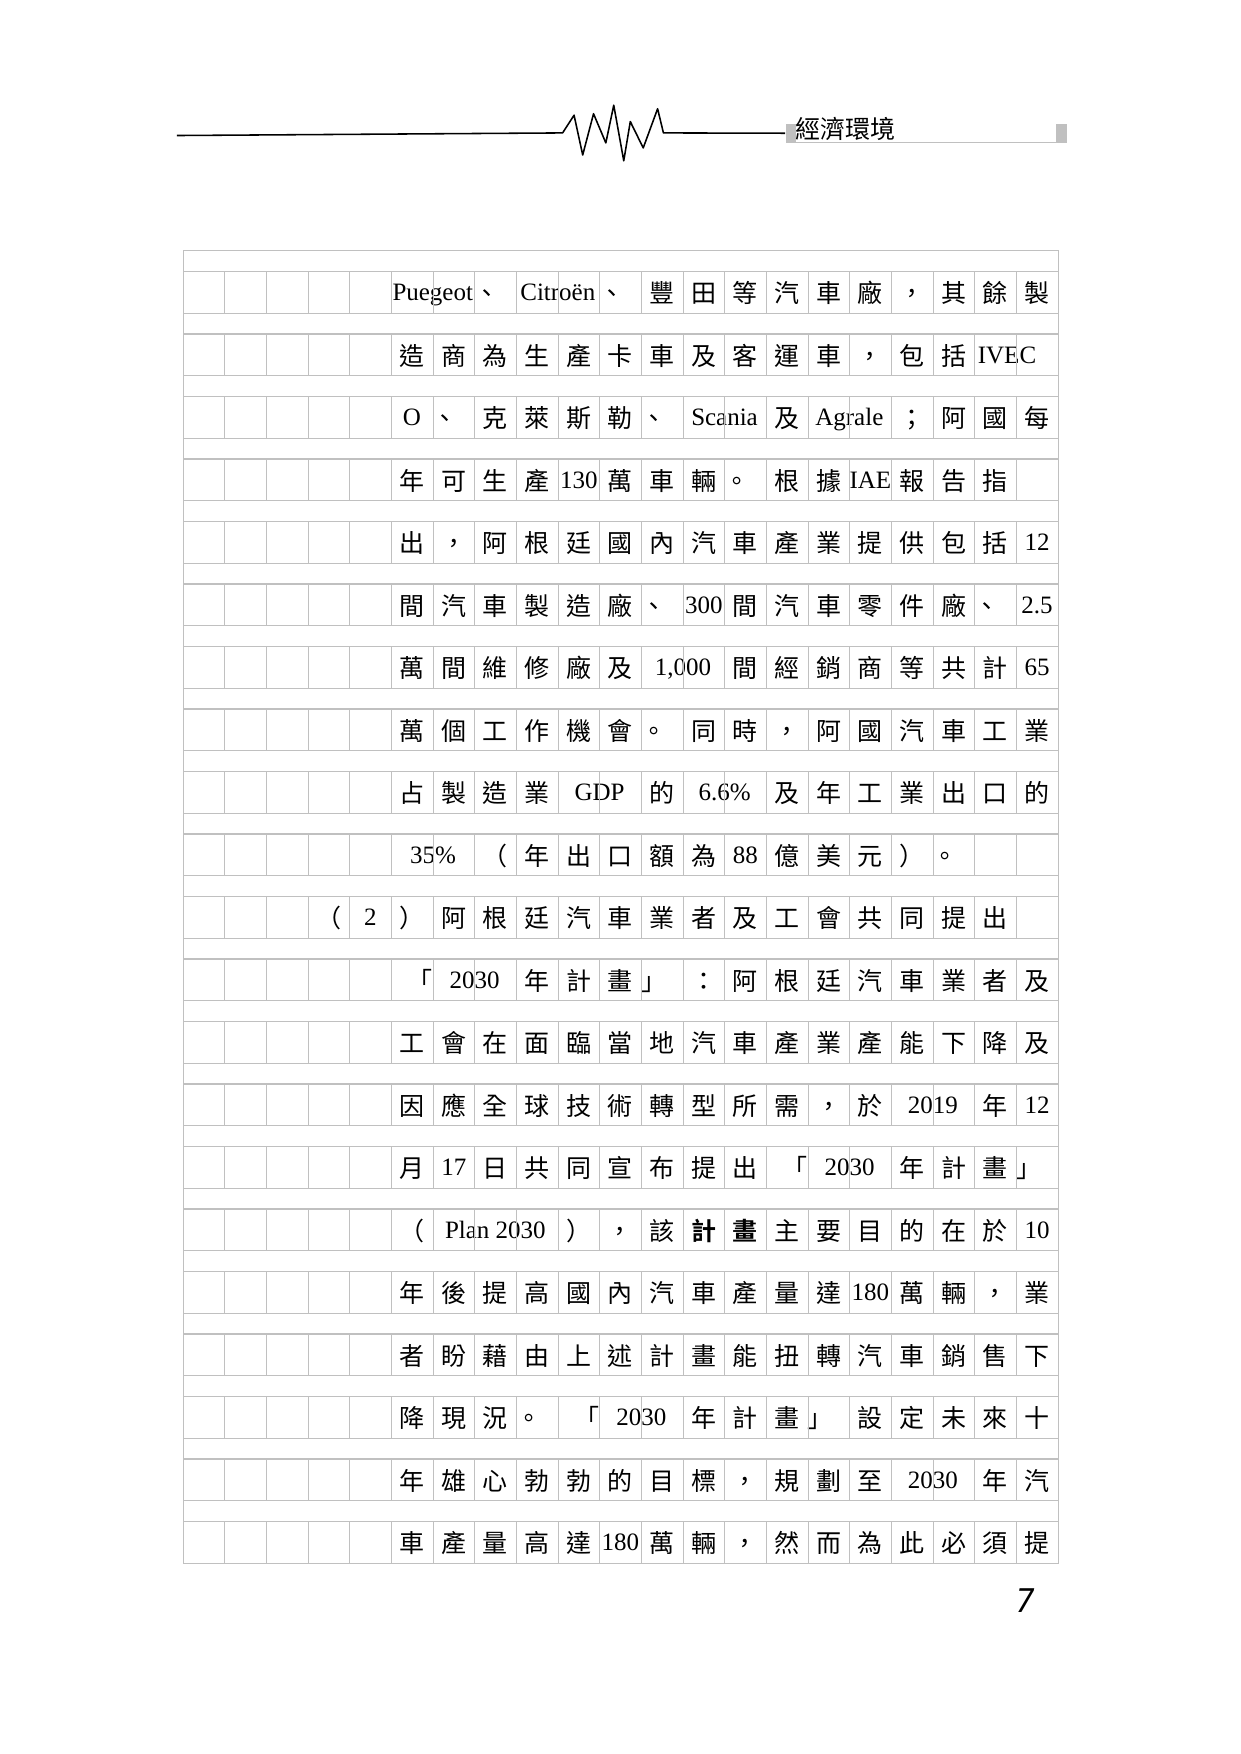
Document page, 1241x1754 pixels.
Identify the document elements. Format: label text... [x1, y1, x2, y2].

text （2）阿根廷汽車業者及工會共同提出「2030年計畫」：阿根廷汽車業者及工會在面臨當地汽車產業產能下降及因應全球技術轉型所需，於2019年12月17日共同宣布提出「2030年計畫」（Plan 2030），該計畫主要目的在於10年後提高國內汽車產量達180萬輛，業者盼藉由上述計畫能扭轉汽車銷售下降現況。「2030年計畫」設定未來十年雄心勃勃的目標，規劃至2030年汽車產量高達180萬輛，然而為此必須提高目前的車廠設備（目前產量為130萬輛），且預期2028年至2030年三年期間投資額高達120億美元（2017年至2020年期間僅為50億美元）。至於帶來的工作機會，預期將由目前的20萬提高至2030年的46萬4,000個；出口量亦由2019年的22萬4,248輛增加至2030年達140萬輛。 [306, 876, 1058, 896]
text （1）阿國現有12家汽車製造商，其中8家生產轎車及輕型貨車，包括雷諾、福特、福斯（該三家公司亦銷售重型貨車）、飛雅特、通用汽車、本田、Puegeot、Citroën、豐田等汽車廠，其餘製造商為生產卡車及客運車，包括IVECO、克萊斯勒、Scania及Agrale；阿國每年可生產130萬車輛。根據IAE報告指出，阿根廷國內汽車產業提供包括12間汽車製造廠、300間汽車零件廠、2.5萬間維修廠及1,000間經銷商等共計65萬個工作機會。同時，阿國汽車工業占製造業GDP的6.6%及年工業出口的35%（年出口額為88億美元）。 [306, 814, 1058, 833]
text （1）阿國現有12家汽車製造商，其中8家生產轎車及輕型貨車，包括雷諾、福特、福斯（該三家公司亦銷售重型貨車）、飛雅特、通用汽車、本田、Puegeot、Citroën、豐田等汽車廠，其餘製造商為生產卡車及客運車，包括IVECO、克萊斯勒、Scania及Agrale；阿國每年可生產130萬車輛。根據IAE報告指出，阿根廷國內汽車產業提供包括12間汽車製造廠、300間汽車零件廠、2.5萬間維修廠及1,000間經銷商等共計65萬個工作機會。同時，阿國汽車工業占製造業GDP的6.6%及年工業出口的35%（年出口額為88億美元）。 [306, 626, 1058, 646]
text （2）阿根廷汽車業者及工會共同提出「2030年計畫」：阿根廷汽車業者及工會在面臨當地汽車產業產能下降及因應全球技術轉型所需，於2019年12月17日共同宣布提出「2030年計畫」（Plan 2030），該計畫主要目的在於10年後提高國內汽車產量達180萬輛，業者盼藉由上述計畫能扭轉汽車銷售下降現況。「2030年計畫」設定未來十年雄心勃勃的目標，規劃至2030年汽車產量高達180萬輛，然而為此必須提高目前的車廠設備（目前產量為130萬輛），且預期2028年至2030年三年期間投資額高達120億美元（2017年至2020年期間僅為50億美元）。至於帶來的工作機會，預期將由目前的20萬提高至2030年的46萬4,000個；出口量亦由2019年的22萬4,248輛增加至2030年達140萬輛。 [306, 1126, 1058, 1146]
text （2）阿根廷汽車業者及工會共同提出「2030年計畫」：阿根廷汽車業者及工會在面臨當地汽車產業產能下降及因應全球技術轉型所需，於2019年12月17日共同宣布提出「2030年計畫」（Plan 2030），該計畫主要目的在於10年後提高國內汽車產量達180萬輛，業者盼藉由上述計畫能扭轉汽車銷售下降現況。「2030年計畫」設定未來十年雄心勃勃的目標，規劃至2030年汽車產量高達180萬輛，然而為此必須提高目前的車廠設備（目前產量為130萬輛），且預期2028年至2030年三年期間投資額高達120億美元（2017年至2020年期間僅為50億美元）。至於帶來的工作機會，預期將由目前的20萬提高至2030年的46萬4,000個；出口量亦由2019年的22萬4,248輛增加至2030年達140萬輛。 [306, 1314, 1058, 1333]
text （2）阿根廷汽車業者及工會共同提出「2030年計畫」：阿根廷汽車業者及工會在面臨當地汽車產業產能下降及因應全球技術轉型所需，於2019年12月17日共同宣布提出「2030年計畫」（Plan 2030），該計畫主要目的在於10年後提高國內汽車產量達180萬輛，業者盼藉由上述計畫能扭轉汽車銷售下降現況。「2030年計畫」設定未來十年雄心勃勃的目標，規劃至2030年汽車產量高達180萬輛，然而為此必須提高目前的車廠設備（目前產量為130萬輛），且預期2028年至2030年三年期間投資額高達120億美元（2017年至2020年期間僅為50億美元）。至於帶來的工作機會，預期將由目前的20萬提高至2030年的46萬4,000個；出口量亦由2019年的22萬4,248輛增加至2030年達140萬輛。 [306, 1376, 1058, 1396]
text （2）阿根廷汽車業者及工會共同提出「2030年計畫」：阿根廷汽車業者及工會在面臨當地汽車產業產能下降及因應全球技術轉型所需，於2019年12月17日共同宣布提出「2030年計畫」（Plan 2030），該計畫主要目的在於10年後提高國內汽車產量達180萬輛，業者盼藉由上述計畫能扭轉汽車銷售下降現況。「2030年計畫」設定未來十年雄心勃勃的目標，規劃至2030年汽車產量高達180萬輛，然而為此必須提高目前的車廠設備（目前產量為130萬輛），且預期2028年至2030年三年期間投資額高達120億美元（2017年至2020年期間僅為50億美元）。至於帶來的工作機會，預期將由目前的20萬提高至2030年的46萬4,000個；出口量亦由2019年的22萬4,248輛增加至2030年達140萬輛。 [306, 1251, 1058, 1271]
text （2）阿根廷汽車業者及工會共同提出「2030年計畫」：阿根廷汽車業者及工會在面臨當地汽車產業產能下降及因應全球技術轉型所需，於2019年12月17日共同宣布提出「2030年計畫」（Plan 2030），該計畫主要目的在於10年後提高國內汽車產量達180萬輛，業者盼藉由上述計畫能扭轉汽車銷售下降現況。「2030年計畫」設定未來十年雄心勃勃的目標，規劃至2030年汽車產量高達180萬輛，然而為此必須提高目前的車廠設備（目前產量為130萬輛），且預期2028年至2030年三年期間投資額高達120億美元（2017年至2020年期間僅為50億美元）。至於帶來的工作機會，預期將由目前的20萬提高至2030年的46萬4,000個；出口量亦由2019年的22萬4,248輛增加至2030年達140萬輛。 [306, 939, 1058, 958]
text （1）阿國現有12家汽車製造商，其中8家生產轎車及輕型貨車，包括雷諾、福特、福斯（該三家公司亦銷售重型貨車）、飛雅特、通用汽車、本田、Puegeot、Citroën、豐田等汽車廠，其餘製造商為生產卡車及客運車，包括IVECO、克萊斯勒、Scania及Agrale；阿國每年可生產130萬車輛。根據IAE報告指出，阿根廷國內汽車產業提供包括12間汽車製造廠、300間汽車零件廠、2.5萬間維修廠及1,000間經銷商等共計65萬個工作機會。同時，阿國汽車工業占製造業GDP的6.6%及年工業出口的35%（年出口額為88億美元）。 [306, 439, 1058, 458]
text （2）阿根廷汽車業者及工會共同提出「2030年計畫」：阿根廷汽車業者及工會在面臨當地汽車產業產能下降及因應全球技術轉型所需，於2019年12月17日共同宣布提出「2030年計畫」（Plan 2030），該計畫主要目的在於10年後提高國內汽車產量達180萬輛，業者盼藉由上述計畫能扭轉汽車銷售下降現況。「2030年計畫」設定未來十年雄心勃勃的目標，規劃至2030年汽車產量高達180萬輛，然而為此必須提高目前的車廠設備（目前產量為130萬輛），且預期2028年至2030年三年期間投資額高達120億美元（2017年至2020年期間僅為50億美元）。至於帶來的工作機會，預期將由目前的20萬提高至2030年的46萬4,000個；出口量亦由2019年的22萬4,248輛增加至2030年達140萬輛。 [306, 1001, 1058, 1021]
text （1）阿國現有12家汽車製造商，其中8家生產轎車及輕型貨車，包括雷諾、福特、福斯（該三家公司亦銷售重型貨車）、飛雅特、通用汽車、本田、Puegeot、Citroën、豐田等汽車廠，其餘製造商為生產卡車及客運車，包括IVECO、克萊斯勒、Scania及Agrale；阿國每年可生產130萬車輛。根據IAE報告指出，阿根廷國內汽車產業提供包括12間汽車製造廠、300間汽車零件廠、2.5萬間維修廠及1,000間經銷商等共計65萬個工作機會。同時，阿國汽車工業占製造業GDP的6.6%及年工業出口的35%（年出口額為88億美元）。 [306, 689, 1058, 708]
text （1）阿國現有12家汽車製造商，其中8家生產轎車及輕型貨車，包括雷諾、福特、福斯（該三家公司亦銷售重型貨車）、飛雅特、通用汽車、本田、Puegeot、Citroën、豐田等汽車廠，其餘製造商為生產卡車及客運車，包括IVECO、克萊斯勒、Scania及Agrale；阿國每年可生產130萬車輛。根據IAE報告指出，阿根廷國內汽車產業提供包括12間汽車製造廠、300間汽車零件廠、2.5萬間維修廠及1,000間經銷商等共計65萬個工作機會。同時，阿國汽車工業占製造業GDP的6.6%及年工業出口的35%（年出口額為88億美元）。 [306, 251, 1058, 271]
text （2）阿根廷汽車業者及工會共同提出「2030年計畫」：阿根廷汽車業者及工會在面臨當地汽車產業產能下降及因應全球技術轉型所需，於2019年12月17日共同宣布提出「2030年計畫」（Plan 2030），該計畫主要目的在於10年後提高國內汽車產量達180萬輛，業者盼藉由上述計畫能扭轉汽車銷售下降現況。「2030年計畫」設定未來十年雄心勃勃的目標，規劃至2030年汽車產量高達180萬輛，然而為此必須提高目前的車廠設備（目前產量為130萬輛），且預期2028年至2030年三年期間投資額高達120億美元（2017年至2020年期間僅為50億美元）。至於帶來的工作機會，預期將由目前的20萬提高至2030年的46萬4,000個；出口量亦由2019年的22萬4,248輛增加至2030年達140萬輛。 [306, 1501, 1058, 1521]
text （2）阿根廷汽車業者及工會共同提出「2030年計畫」：阿根廷汽車業者及工會在面臨當地汽車產業產能下降及因應全球技術轉型所需，於2019年12月17日共同宣布提出「2030年計畫」（Plan 2030），該計畫主要目的在於10年後提高國內汽車產量達180萬輛，業者盼藉由上述計畫能扭轉汽車銷售下降現況。「2030年計畫」設定未來十年雄心勃勃的目標，規劃至2030年汽車產量高達180萬輛，然而為此必須提高目前的車廠設備（目前產量為130萬輛），且預期2028年至2030年三年期間投資額高達120億美元（2017年至2020年期間僅為50億美元）。至於帶來的工作機會，預期將由目前的20萬提高至2030年的46萬4,000個；出口量亦由2019年的22萬4,248輛增加至2030年達140萬輛。 [306, 1439, 1058, 1458]
text （2）阿根廷汽車業者及工會共同提出「2030年計畫」：阿根廷汽車業者及工會在面臨當地汽車產業產能下降及因應全球技術轉型所需，於2019年12月17日共同宣布提出「2030年計畫」（Plan 2030），該計畫主要目的在於10年後提高國內汽車產量達180萬輛，業者盼藉由上述計畫能扭轉汽車銷售下降現況。「2030年計畫」設定未來十年雄心勃勃的目標，規劃至2030年汽車產量高達180萬輛，然而為此必須提高目前的車廠設備（目前產量為130萬輛），且預期2028年至2030年三年期間投資額高達120億美元（2017年至2020年期間僅為50億美元）。至於帶來的工作機會，預期將由目前的20萬提高至2030年的46萬4,000個；出口量亦由2019年的22萬4,248輛增加至2030年達140萬輛。 [306, 1064, 1058, 1083]
text （1）阿國現有12家汽車製造商，其中8家生產轎車及輕型貨車，包括雷諾、福特、福斯（該三家公司亦銷售重型貨車）、飛雅特、通用汽車、本田、Puegeot、Citroën、豐田等汽車廠，其餘製造商為生產卡車及客運車，包括IVECO、克萊斯勒、Scania及Agrale；阿國每年可生產130萬車輛。根據IAE報告指出，阿根廷國內汽車產業提供包括12間汽車製造廠、300間汽車零件廠、2.5萬間維修廠及1,000間經銷商等共計65萬個工作機會。同時，阿國汽車工業占製造業GDP的6.6%及年工業出口的35%（年出口額為88億美元）。 [306, 564, 1058, 583]
text （1）阿國現有12家汽車製造商，其中8家生產轎車及輕型貨車，包括雷諾、福特、福斯（該三家公司亦銷售重型貨車）、飛雅特、通用汽車、本田、Puegeot、Citroën、豐田等汽車廠，其餘製造商為生產卡車及客運車，包括IVECO、克萊斯勒、Scania及Agrale；阿國每年可生產130萬車輛。根據IAE報告指出，阿根廷國內汽車產業提供包括12間汽車製造廠、300間汽車零件廠、2.5萬間維修廠及1,000間經銷商等共計65萬個工作機會。同時，阿國汽車工業占製造業GDP的6.6%及年工業出口的35%（年出口額為88億美元）。 [306, 376, 1058, 396]
text （2）阿根廷汽車業者及工會共同提出「2030年計畫」：阿根廷汽車業者及工會在面臨當地汽車產業產能下降及因應全球技術轉型所需，於2019年12月17日共同宣布提出「2030年計畫」（Plan 2030），該計畫主要目的在於10年後提高國內汽車產量達180萬輛，業者盼藉由上述計畫能扭轉汽車銷售下降現況。「2030年計畫」設定未來十年雄心勃勃的目標，規劃至2030年汽車產量高達180萬輛，然而為此必須提高目前的車廠設備（目前產量為130萬輛），且預期2028年至2030年三年期間投資額高達120億美元（2017年至2020年期間僅為50億美元）。至於帶來的工作機會，預期將由目前的20萬提高至2030年的46萬4,000個；出口量亦由2019年的22萬4,248輛增加至2030年達140萬輛。 [306, 1189, 1058, 1208]
text （1）阿國現有12家汽車製造商，其中8家生產轎車及輕型貨車，包括雷諾、福特、福斯（該三家公司亦銷售重型貨車）、飛雅特、通用汽車、本田、Puegeot、Citroën、豐田等汽車廠，其餘製造商為生產卡車及客運車，包括IVECO、克萊斯勒、Scania及Agrale；阿國每年可生產130萬車輛。根據IAE報告指出，阿根廷國內汽車產業提供包括12間汽車製造廠、300間汽車零件廠、2.5萬間維修廠及1,000間經銷商等共計65萬個工作機會。同時，阿國汽車工業占製造業GDP的6.6%及年工業出口的35%（年出口額為88億美元）。 [306, 751, 1058, 771]
text （1）阿國現有12家汽車製造商，其中8家生產轎車及輕型貨車，包括雷諾、福特、福斯（該三家公司亦銷售重型貨車）、飛雅特、通用汽車、本田、Puegeot、Citroën、豐田等汽車廠，其餘製造商為生產卡車及客運車，包括IVECO、克萊斯勒、Scania及Agrale；阿國每年可生產130萬車輛。根據IAE報告指出，阿根廷國內汽車產業提供包括12間汽車製造廠、300間汽車零件廠、2.5萬間維修廠及1,000間經銷商等共計65萬個工作機會。同時，阿國汽車工業占製造業GDP的6.6%及年工業出口的35%（年出口額為88億美元）。 [306, 501, 1058, 521]
text （1）阿國現有12家汽車製造商，其中8家生產轎車及輕型貨車，包括雷諾、福特、福斯（該三家公司亦銷售重型貨車）、飛雅特、通用汽車、本田、Puegeot、Citroën、豐田等汽車廠，其餘製造商為生產卡車及客運車，包括IVECO、克萊斯勒、Scania及Agrale；阿國每年可生產130萬車輛。根據IAE報告指出，阿根廷國內汽車產業提供包括12間汽車製造廠、300間汽車零件廠、2.5萬間維修廠及1,000間經銷商等共計65萬個工作機會。同時，阿國汽車工業占製造業GDP的6.6%及年工業出口的35%（年出口額為88億美元）。 [306, 314, 1058, 333]
